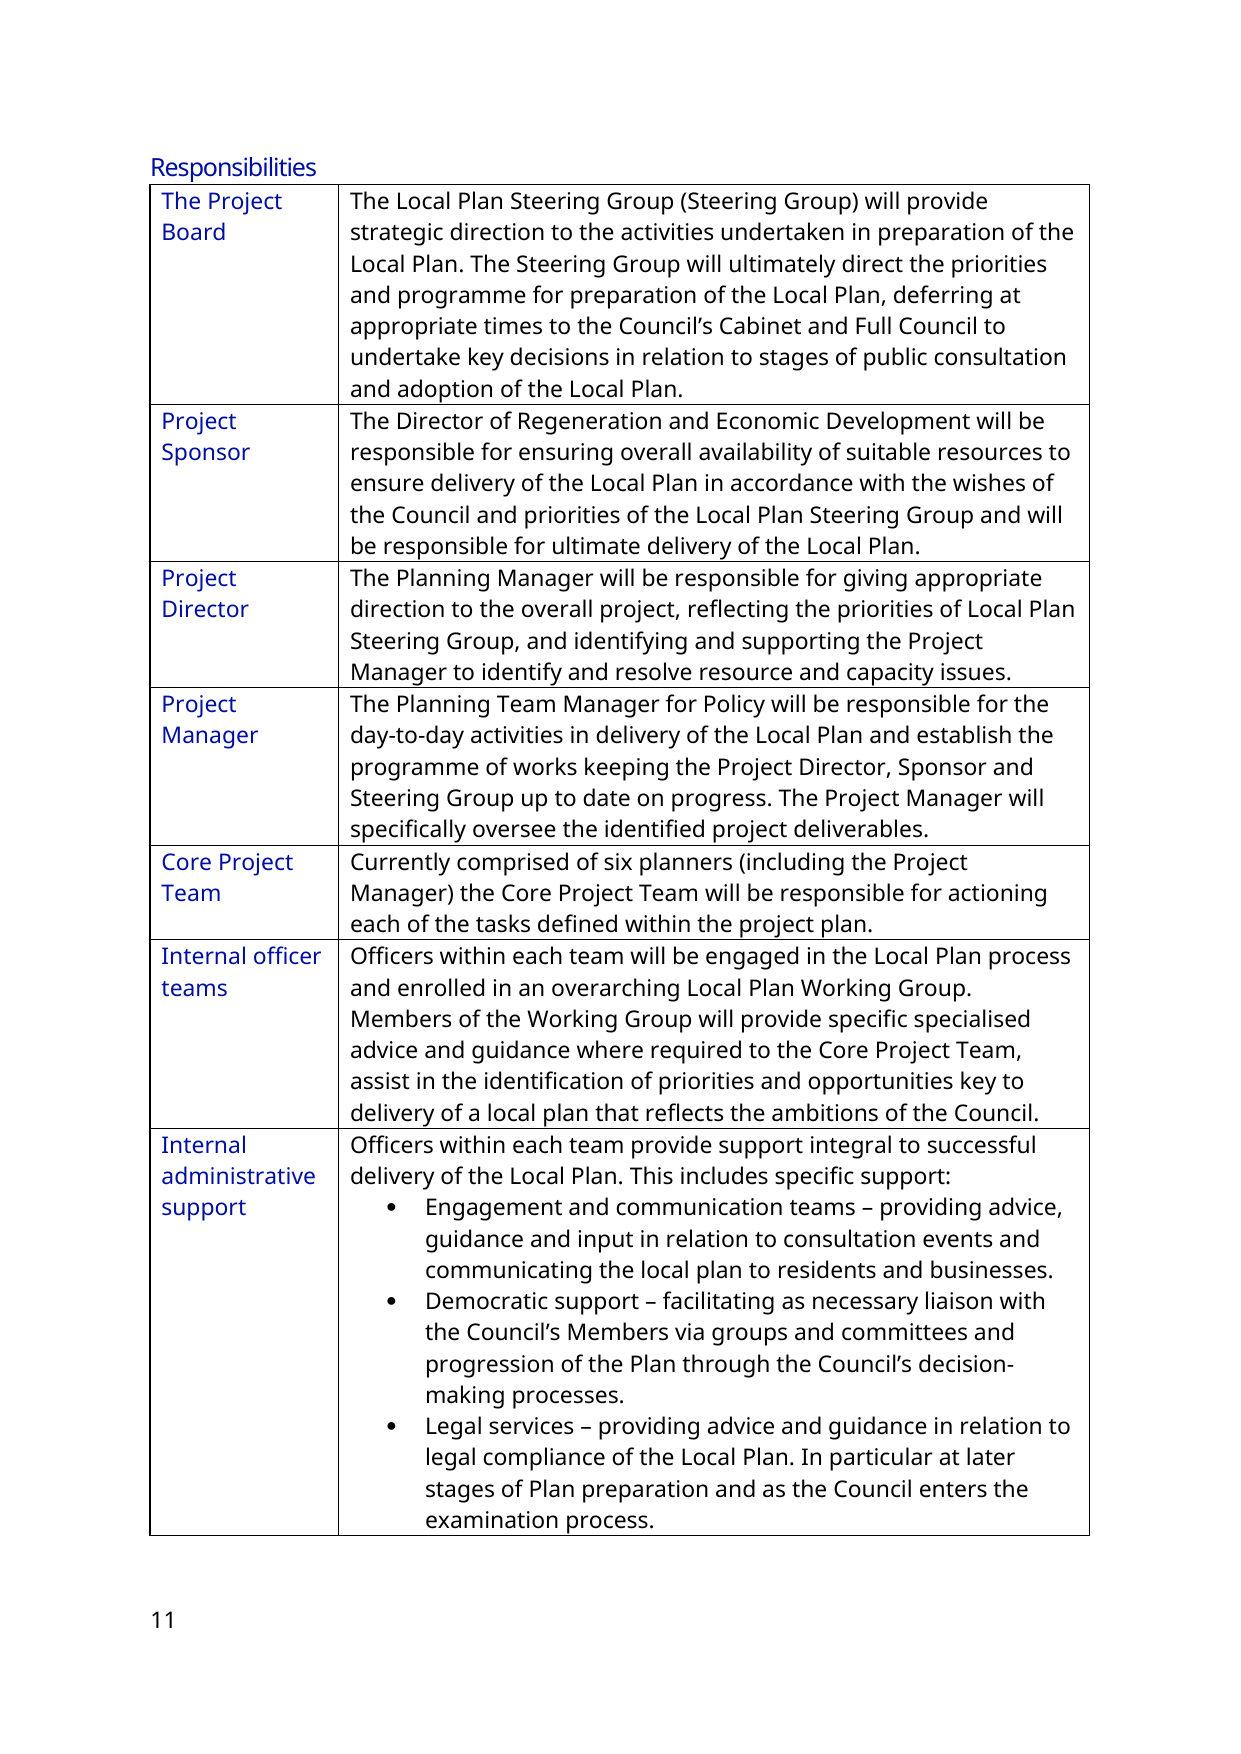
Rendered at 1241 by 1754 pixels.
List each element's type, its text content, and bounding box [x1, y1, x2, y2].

table_cell Officers within each team will be engaged in the Local Plan process and enrolled in an overarching Local Plan Working Group. Members of the Working Group will provide specific specialised advice and guidance where required to the Core Project Team, assist in the identification of priorities and opportunities key to delivery of a local plan that reflects the ambitions of the Council. [339, 940, 1089, 1128]
table_cell Currently comprised of six planners (including the Project Manager) the Core Project Team will be responsible for actioning each of the tasks defined within the project plan. [339, 846, 1089, 939]
table_cell Project Director [151, 562, 338, 687]
table_cell The Director of Regeneration and Economic Development will be responsible for ensuring overall availability of suitable resources to ensure delivery of the Local Plan in accordance with the wishes of the Council and priorities of the Local Plan Steering Group and will be responsible for ultimate delivery of the Local Plan. [339, 405, 1089, 561]
subtitle Responsibilities [150, 150, 1090, 184]
table_header The Local Plan Steering Group (Steering Group) will provide strategic direction to the activities undertaken in preparation of the Local Plan. The Steering Group will ultimately direct the priorities and programme for preparation of the Local Plan, deferring at appropriate times to the Council’s Cabinet and Full Council to undertake key decisions in relation to stages of public consultation and adoption of the Local Plan. [339, 185, 1089, 404]
table_cell The Planning Team Manager for Policy will be responsible for the day-to-day activities in delivery of the Local Plan and establish the programme of works keeping the Project Director, Sponsor and Steering Group up to date on progress. The Project Manager will specifically oversee the identified project deliverables. [339, 688, 1089, 844]
table_cell Project Manager [151, 688, 338, 844]
table_cell Internal administrative support [151, 1129, 338, 1535]
table_cell Core Project Team [151, 846, 338, 939]
table_cell The Planning Manager will be responsible for giving appropriate direction to the overall project, reflecting the priorities of Local Plan Steering Group, and identifying and supporting the Project Manager to identify and resolve resource and capacity issues. [339, 562, 1089, 687]
table_cell Internal officer teams [151, 940, 338, 1128]
table_cell Officers within each team provide support integral to successful delivery of the Local Plan. This includes specific support: Engagement and communication teams – providing advice, guidance and input in relation to consultation events and communicating the local plan to residents and businesses. Democratic support – facilitating as necessary liaison with the Council’s Members via groups and committees and progression of the Plan through the Council’s decision-making processes. Legal services – providing advice and guidance in relation to legal compliance of the Local Plan. In particular at later stages of Plan preparation and as the Council enters the examination process. [339, 1129, 1089, 1535]
table_cell Project Sponsor [151, 405, 338, 561]
table_header The Project Board [151, 185, 338, 404]
